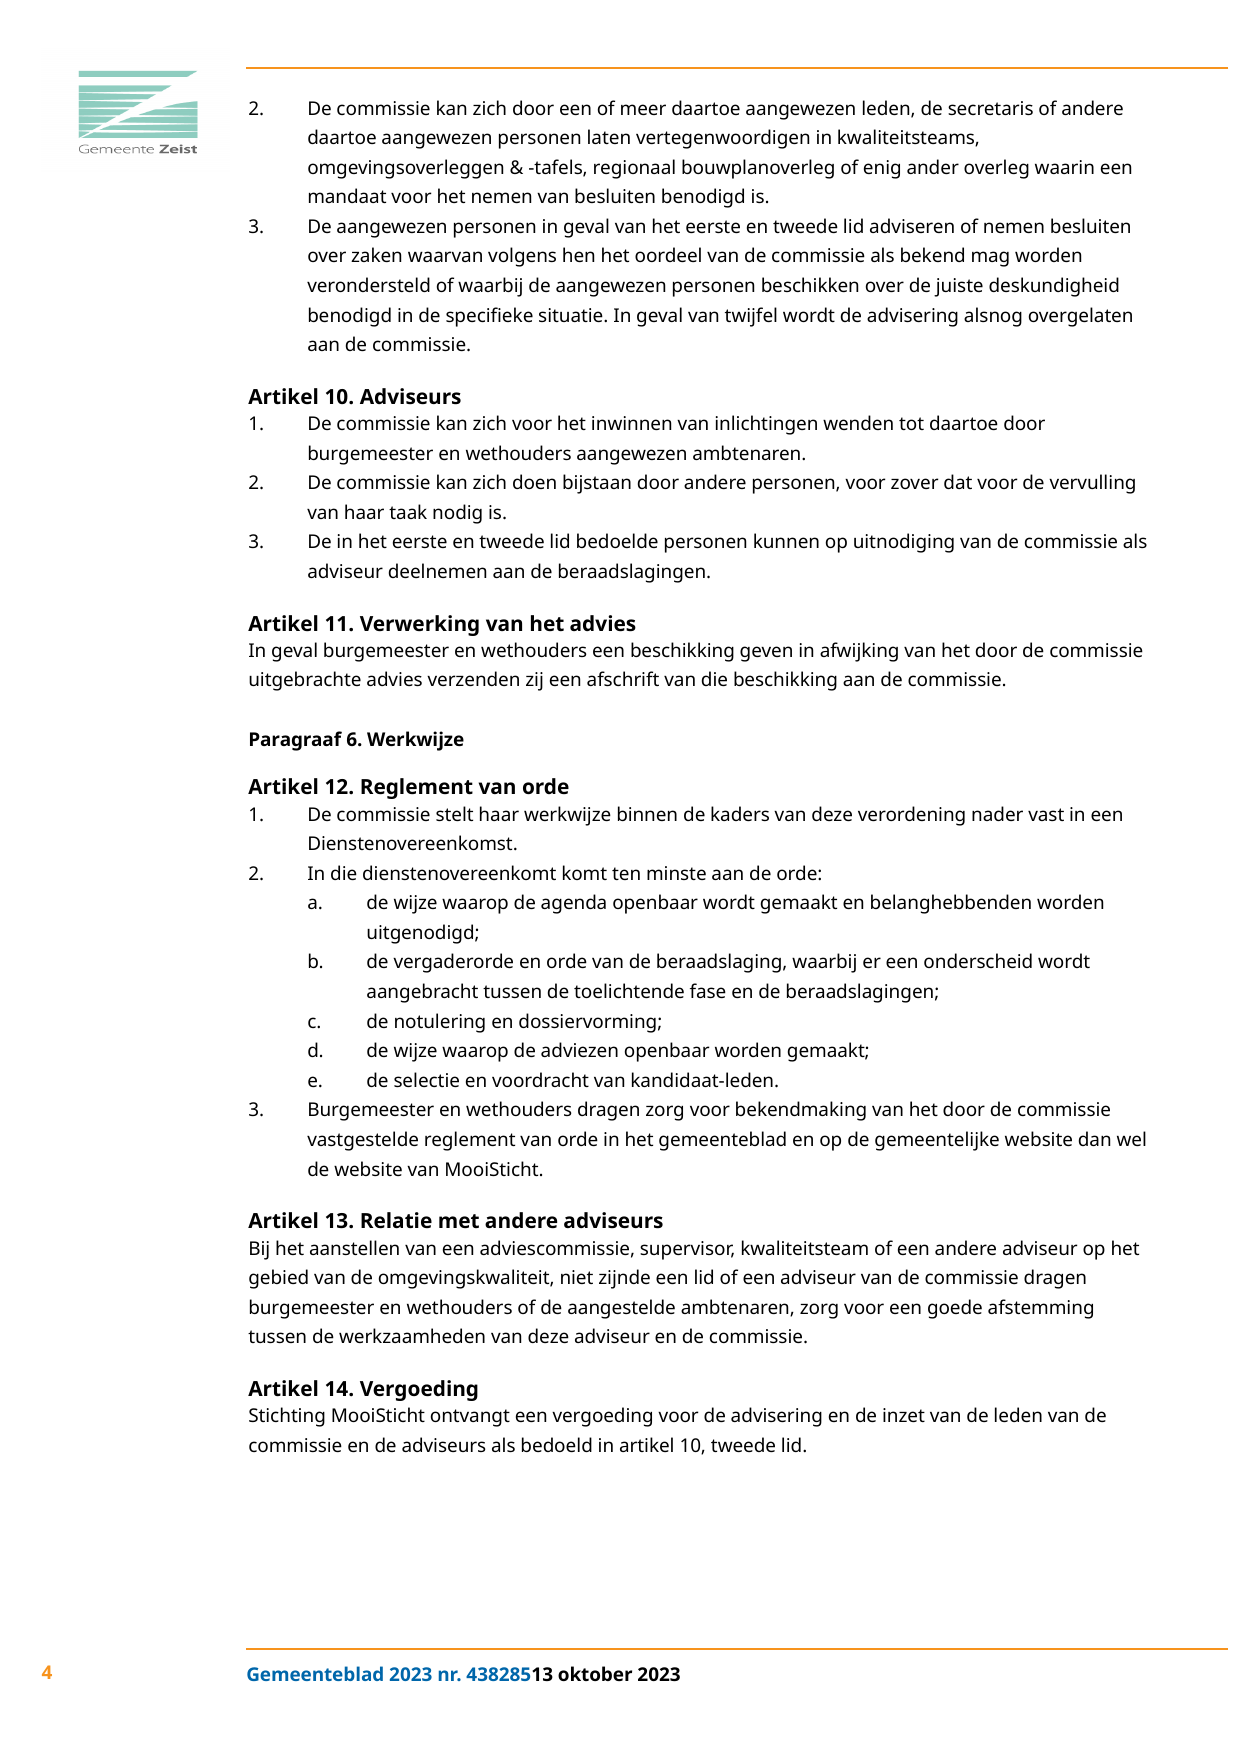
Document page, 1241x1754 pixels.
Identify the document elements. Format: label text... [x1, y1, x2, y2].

list In die dienstenovereenkomt komt ten minste aan de orde: [248, 860, 1152, 886]
list De in het eerste en tweede lid bedoelde personen kunnen op uitnodiging van de commissie als adviseur deelnemen aan de beraadslagingen. [248, 529, 1152, 584]
list De commissie kan zich voor het inwinnen van inlichtingen wenden tot daartoe door burgemeester en wethouders aangewezen ambtenaren. [248, 410, 1152, 466]
text Artikel 14. Vergoeding [248, 1374, 1152, 1402]
text Artikel 10. Adviseurs [248, 382, 1152, 410]
text Artikel 11. Verwerking van het advies [248, 609, 1152, 637]
list de vergaderorde en orde van de beraadslaging, waarbij er een onderscheid wordt aangebracht tussen de toelichtende fase en de beraadslagingen; [307, 949, 1152, 1004]
list de selectie en voordracht van kandidaat-leden. [307, 1067, 1152, 1093]
text Artikel 12. Reglement van orde [248, 772, 1152, 801]
list De commissie kan zich door een of meer daartoe aangewezen leden, de secretaris of andere daartoe aangewezen personen laten vertegenwoordigen in kwaliteitsteams, omgevingsoverleggen & -tafels, regionaal bouwplanoverleg of enig ander overleg waarin een mandaat voor het nemen van besluiten benodigd is. [248, 95, 1152, 209]
text Artikel 13. Relatie met andere adviseurs [248, 1206, 1152, 1235]
list Burgemeester en wethouders dragen zorg voor bekendmaking van het door de commissie vastgestelde reglement van orde in het gemeenteblad en op de gemeentelijke website dan wel de website van MooiSticht. [248, 1097, 1152, 1182]
text Paragraaf 6. Werkwijze [248, 726, 1152, 752]
text Stichting MooiSticht ontvangt een vergoeding voor de advisering en de inzet van de leden van de commissie en de adviseurs als bedoeld in artikel 10, tweede lid. [248, 1402, 1152, 1458]
list De commissie kan zich doen bijstaan door andere personen, voor zover dat voor de vervulling van haar taak nodig is. [248, 469, 1152, 525]
picture [41, 47, 231, 172]
list De commissie stelt haar werkwijze binnen de kaders van deze verordening nader vast in een Dienstenovereenkomst. [248, 801, 1152, 856]
text In geval burgemeester en wethouders een beschikking geven in afwijking van het door de commissie uitgebrachte advies verzenden zij een afschrift van die beschikking aan de commissie. [248, 637, 1152, 692]
list de wijze waarop de agenda openbaar wordt gemaakt en belanghebbenden worden uitgenodigd; [307, 889, 1152, 945]
list De aangewezen personen in geval van het eerste en tweede lid adviseren of nemen besluiten over zaken waarvan volgens hen het oordeel van de commissie als bekend mag worden verondersteld of waarbij de aangewezen personen beschikken over de juiste deskundigheid benodigd in de specifieke situatie. In geval van twijfel wordt de advisering alsnog overgelaten aan de commissie. [248, 213, 1152, 357]
text Bij het aanstellen van een adviescommissie, supervisor, kwaliteitsteam of een andere adviseur op het gebied van de omgevingskwaliteit, niet zijnde een lid of een adviseur van de commissie dragen burgemeester en wethouders of de aangestelde ambtenaren, zorg voor een goede afstemming tussen de werkzaamheden van deze adviseur en de commissie. [248, 1235, 1152, 1349]
list de notulering en dossiervorming; [307, 1008, 1152, 1034]
list de wijze waarop de adviezen openbaar worden gemaakt; [307, 1037, 1152, 1063]
